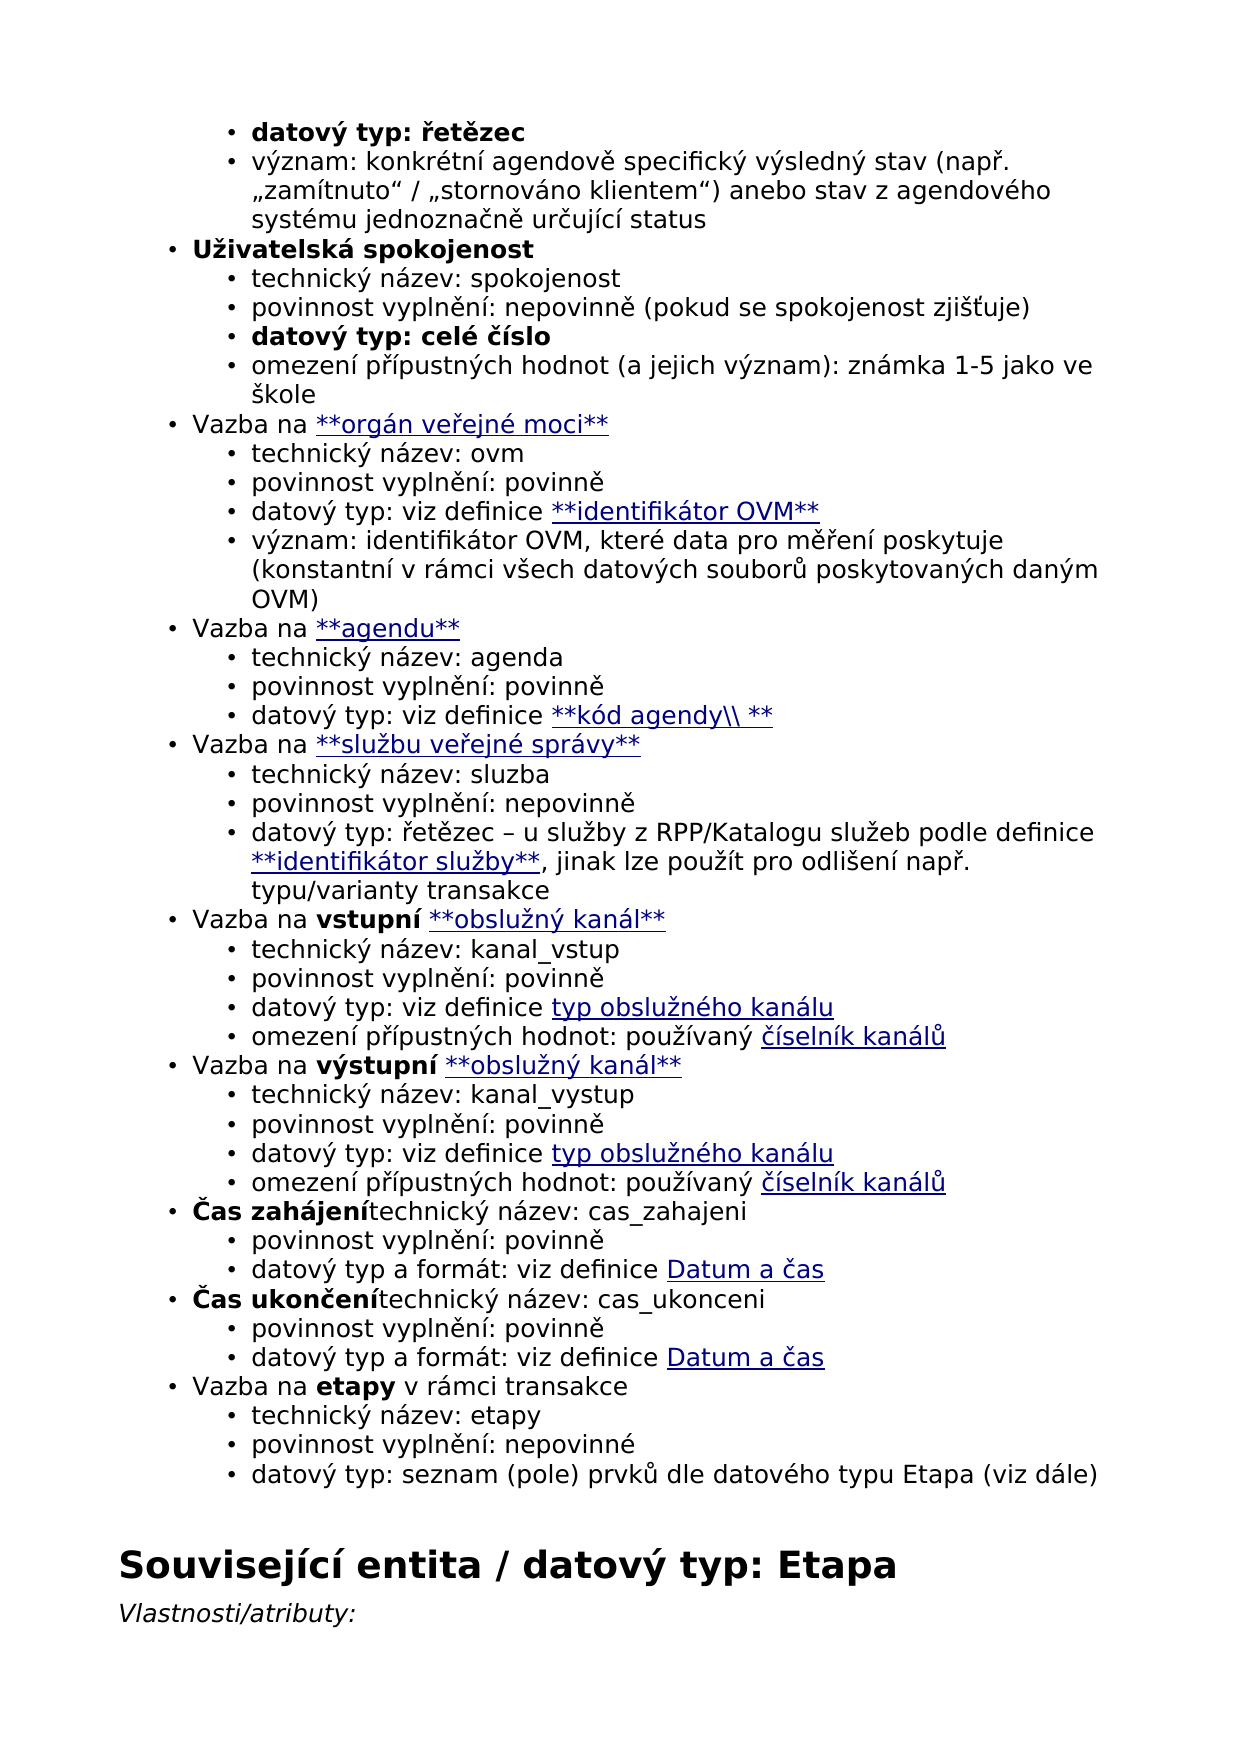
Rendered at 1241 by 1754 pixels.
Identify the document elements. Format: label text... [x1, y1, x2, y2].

list technický název: sluzba [236, 760, 1122, 789]
list Vazba na výstupní **obslužný kanál** [177, 1051, 1122, 1081]
list datový typ: celé číslo [236, 322, 1122, 351]
list technický název: agenda [236, 643, 1122, 672]
list datový typ: seznam (pole) prvků dle datového typu Etapa (viz dále) [236, 1460, 1122, 1489]
list povinnost vyplnění: povinně [236, 1314, 1122, 1343]
list Vazba na **agendu** [177, 614, 1122, 643]
list povinnost vyplnění: povinně [236, 468, 1122, 497]
list datový typ: viz definice **identifikátor OVM** [236, 497, 1122, 526]
list omezení přípustných hodnot: používaný číselník kanálů [236, 1022, 1122, 1051]
list povinnost vyplnění: povinně [236, 1226, 1122, 1256]
list význam: identifikátor OVM, které data pro měření poskytuje (konstantní v rámci všech datových souborů poskytovaných daným OVM) [236, 526, 1122, 614]
subtitle Související entita / datový typ: Etapa [118, 1543, 1122, 1587]
list datový typ a formát: viz definice Datum a čas [236, 1343, 1122, 1372]
list povinnost vyplnění: povinně [236, 1110, 1122, 1139]
list povinnost vyplnění: nepovinně (pokud se spokojenost zjišťuje) [236, 293, 1122, 322]
text Vlastnosti/atributy: [118, 1599, 1122, 1629]
list význam: konkrétní agendově specifický výsledný stav (např. „zamítnuto“ / „stornováno klientem“) anebo stav z agendového systému jednoznačně určující status [236, 147, 1122, 235]
list povinnost vyplnění: nepovinně [236, 789, 1122, 818]
list Vazba na vstupní **obslužný kanál** [177, 906, 1122, 935]
list datový typ: viz definice typ obslužného kanálu [236, 993, 1122, 1022]
list technický název: ovm [236, 439, 1122, 468]
list Vazba na **službu veřejné správy** [177, 731, 1122, 760]
list omezení přípustných hodnot (a jejich význam): známka 1-5 jako ve škole [236, 351, 1122, 410]
list technický název: etapy [236, 1401, 1122, 1431]
list povinnost vyplnění: nepovinné [236, 1431, 1122, 1460]
list technický název: kanal_vstup [236, 935, 1122, 964]
list Vazba na **orgán veřejné moci** [177, 410, 1122, 439]
list datový typ: řetězec – u služby z RPP/Katalogu služeb podle definice **identifikátor služby**, jinak lze použít pro odlišení např. typu/varianty transakce [236, 818, 1122, 906]
list datový typ: řetězec [236, 118, 1122, 147]
list povinnost vyplnění: povinně [236, 672, 1122, 701]
list Vazba na etapy v rámci transakce [177, 1372, 1122, 1401]
list technický název: kanal_vystup [236, 1081, 1122, 1110]
list technický název: spokojenost [236, 264, 1122, 293]
list Čas zahájenítechnický název: cas_zahajeni [177, 1197, 1122, 1226]
list datový typ: viz definice **kód agendy\\ ** [236, 701, 1122, 731]
list Čas ukončenítechnický název: cas_ukonceni [177, 1285, 1122, 1314]
list povinnost vyplnění: povinně [236, 964, 1122, 993]
list datový typ: viz definice typ obslužného kanálu [236, 1139, 1122, 1168]
list datový typ a formát: viz definice Datum a čas [236, 1256, 1122, 1285]
list Uživatelská spokojenost [177, 235, 1122, 264]
list omezení přípustných hodnot: používaný číselník kanálů [236, 1168, 1122, 1197]
